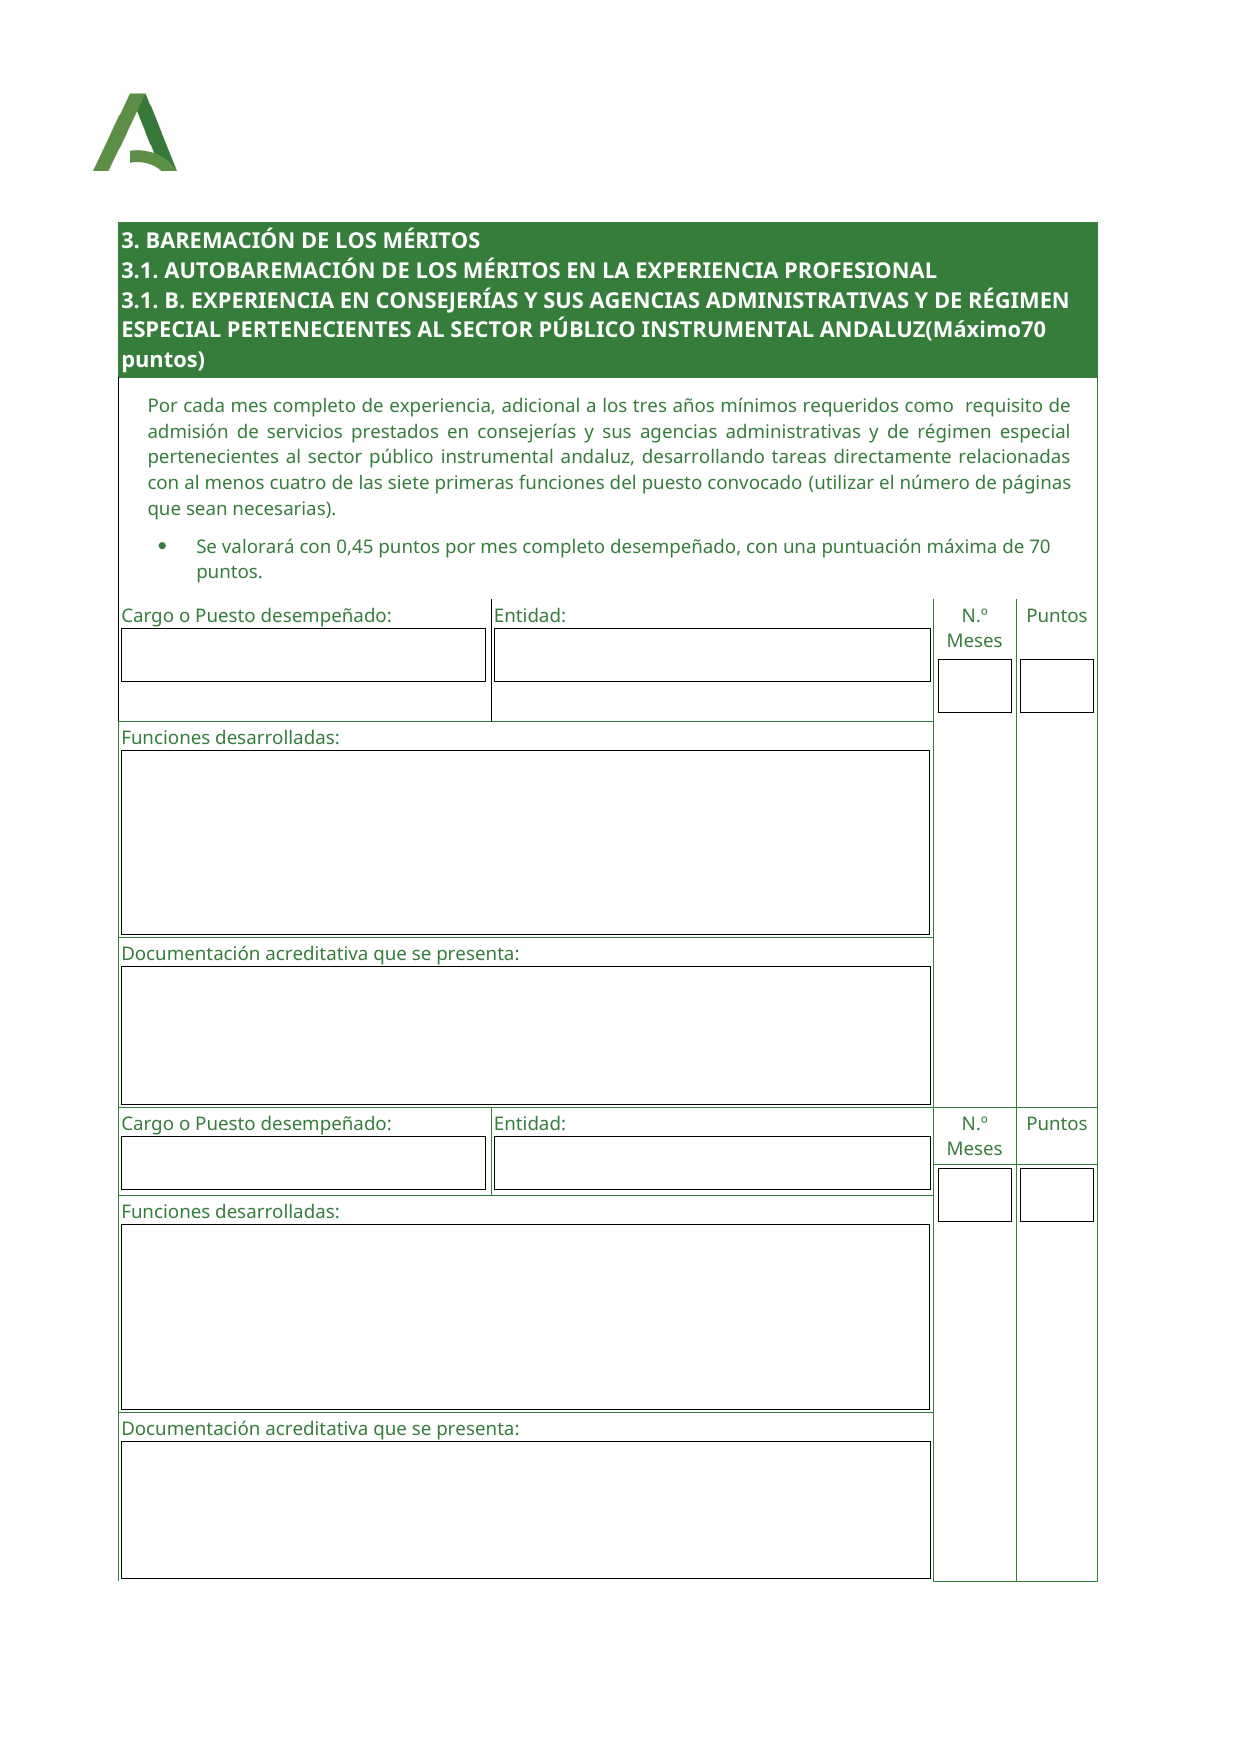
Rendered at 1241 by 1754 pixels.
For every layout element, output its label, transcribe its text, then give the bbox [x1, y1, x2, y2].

table_cell Puntos [1017, 1108, 1097, 1164]
table_cell Documentación acreditativa que se presenta: [119, 1413, 933, 1581]
picture [88, 88, 182, 176]
table_cell Funciones desarrolladas: [119, 1196, 933, 1412]
table_cell Funciones desarrolladas: [119, 722, 933, 937]
table_cell Por cada mes completo de experiencia, adicional a los tres años mínimos requeridos como requisito de admisión de servicios prestados en consejerías y sus agencias administrativas y de régimen especial pertenecientes al sector público instrumental andaluz, desarrollando tareas directamente relacionadas con al menos cuatro de las siete primeras funciones del puesto convocado (utilizar el número de páginas que sean necesarias). Se valorará con 0,45 puntos por mes completo desempeñado, con una puntuación máxima de 70 puntos. [119, 378, 1097, 599]
table_cell Entidad: [492, 1108, 933, 1195]
table_cell Cargo o Puesto desempeñado: [119, 599, 491, 721]
table_cell [1017, 656, 1097, 1107]
table_cell Cargo o Puesto desempeñado: [119, 1108, 491, 1195]
table_cell Puntos [1017, 599, 1097, 656]
table_cell Entidad: [492, 599, 933, 721]
table_cell N.º Meses [934, 1108, 1016, 1164]
table_cell [1017, 1165, 1097, 1581]
table_cell Documentación acreditativa que se presenta: [119, 938, 933, 1107]
table_cell N.º Meses [934, 599, 1016, 656]
table_cell [934, 656, 1016, 1107]
table_cell [934, 1165, 1016, 1581]
table_header 3. BAREMACIÓN DE LOS MÉRITOS 3.1. AUTOBAREMACIÓN DE LOS MÉRITOS EN LA EXPERIENCIA PROFESIONAL 3.1. B. EXPERIENCIA EN CONSEJERÍAS Y SUS AGENCIAS ADMINISTRATIVAS Y DE RÉGIMEN ESPECIAL PERTENECIENTES AL SECTOR PÚBLICO INSTRUMENTAL ANDALUZ(Máximo70 puntos) [119, 223, 1097, 377]
